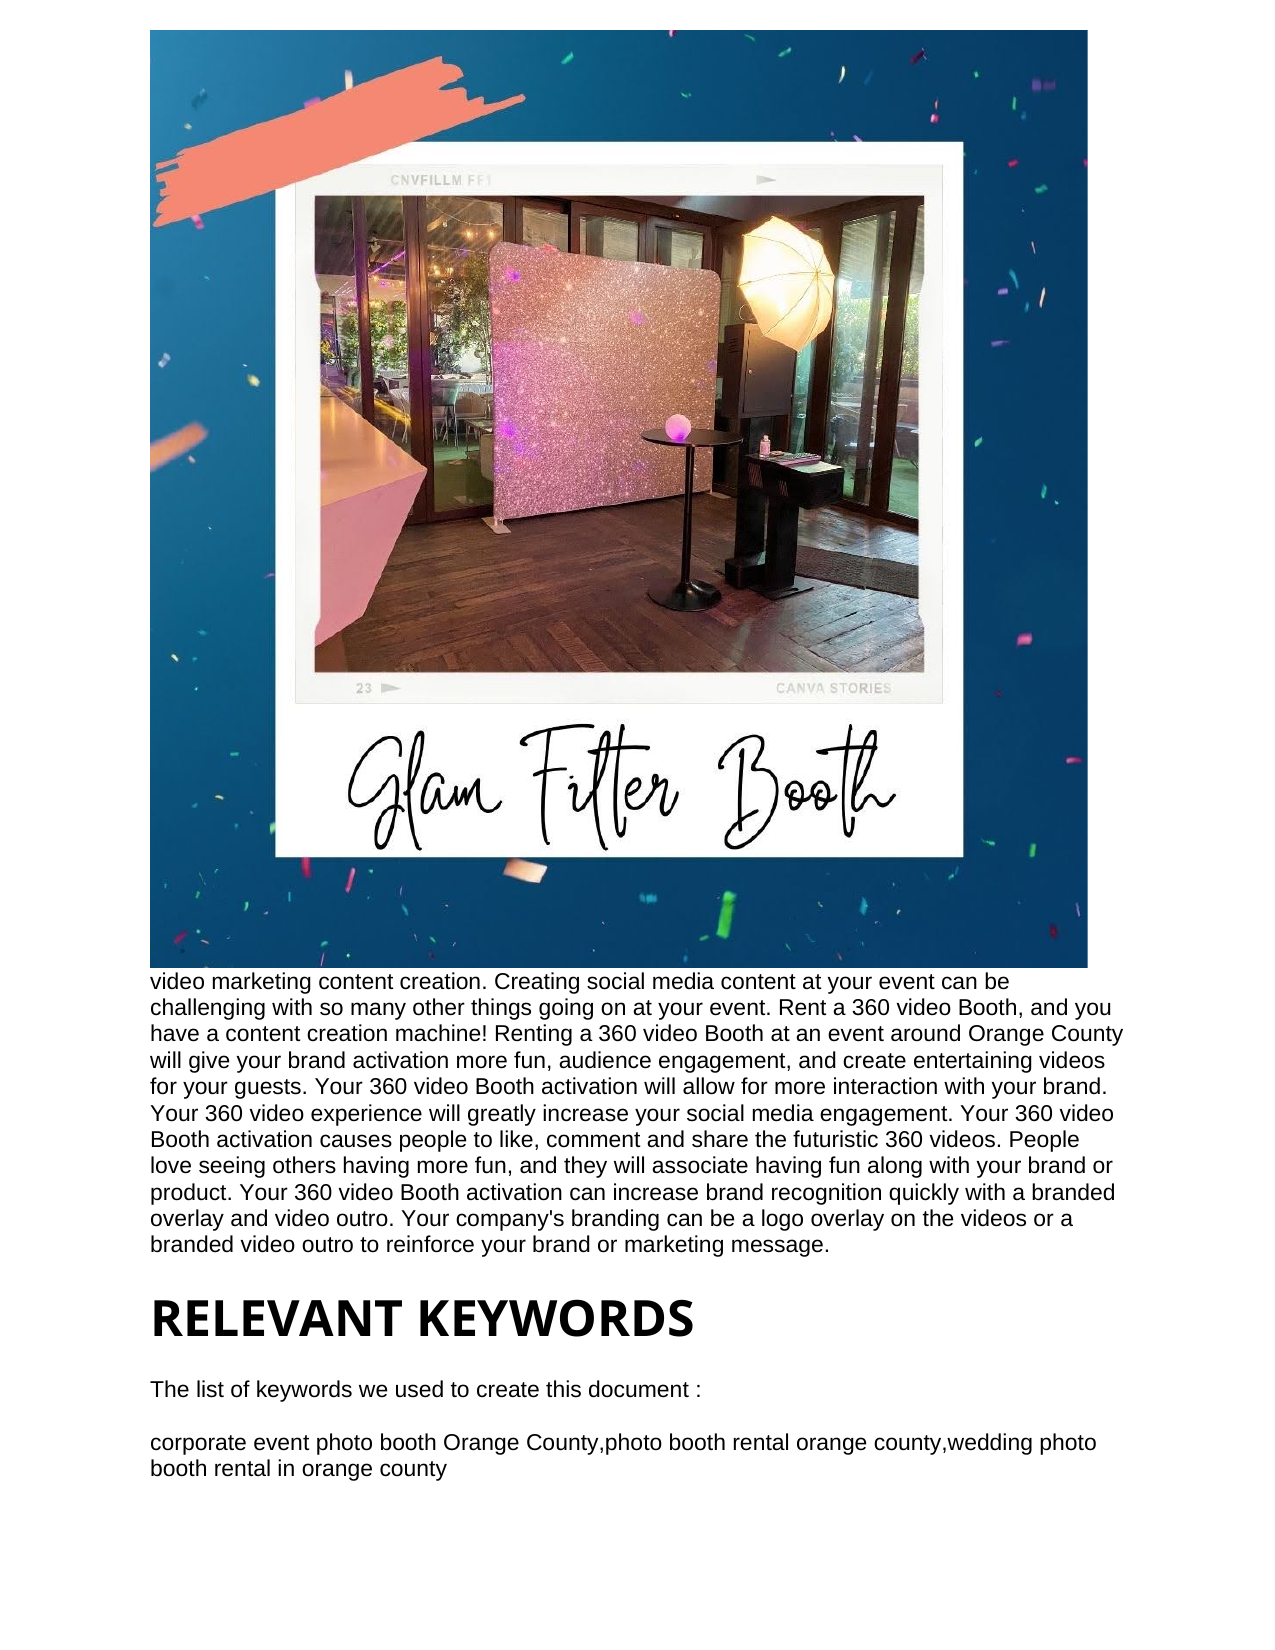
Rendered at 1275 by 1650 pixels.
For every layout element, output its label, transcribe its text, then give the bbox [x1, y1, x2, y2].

picture [150, 30, 1088, 968]
text corporate event photo booth Orange County,photo booth rental orange county,wedding photo booth rental in orange county [150, 1428, 1125, 1481]
text The list of keywords we used to create this document : [150, 1376, 1125, 1402]
text video marketing content creation. Creating social media content at your event can be challenging with so many other things going on at your event. Rent a 360 video Booth, and you have a content creation machine! Renting a 360 video Booth at an event around Orange County will give your brand activation more fun, audience engagement, and create entertaining videos for your guests. Your 360 video Booth activation will allow for more interaction with your brand. Your 360 video experience will greatly increase your social media engagement. Your 360 video Booth activation causes people to like, comment and share the futuristic 360 videos. People love seeing others having more fun, and they will associate having fun along with your brand or product. Your 360 video Booth activation can increase brand recognition quickly with a branded overlay and video outro. Your company's branding can be a logo overlay on the videos or a branded video outro to reinforce your brand or marketing message. [150, 968, 1125, 1258]
subtitle RELEVANT KEYWORDS [150, 1283, 1125, 1351]
